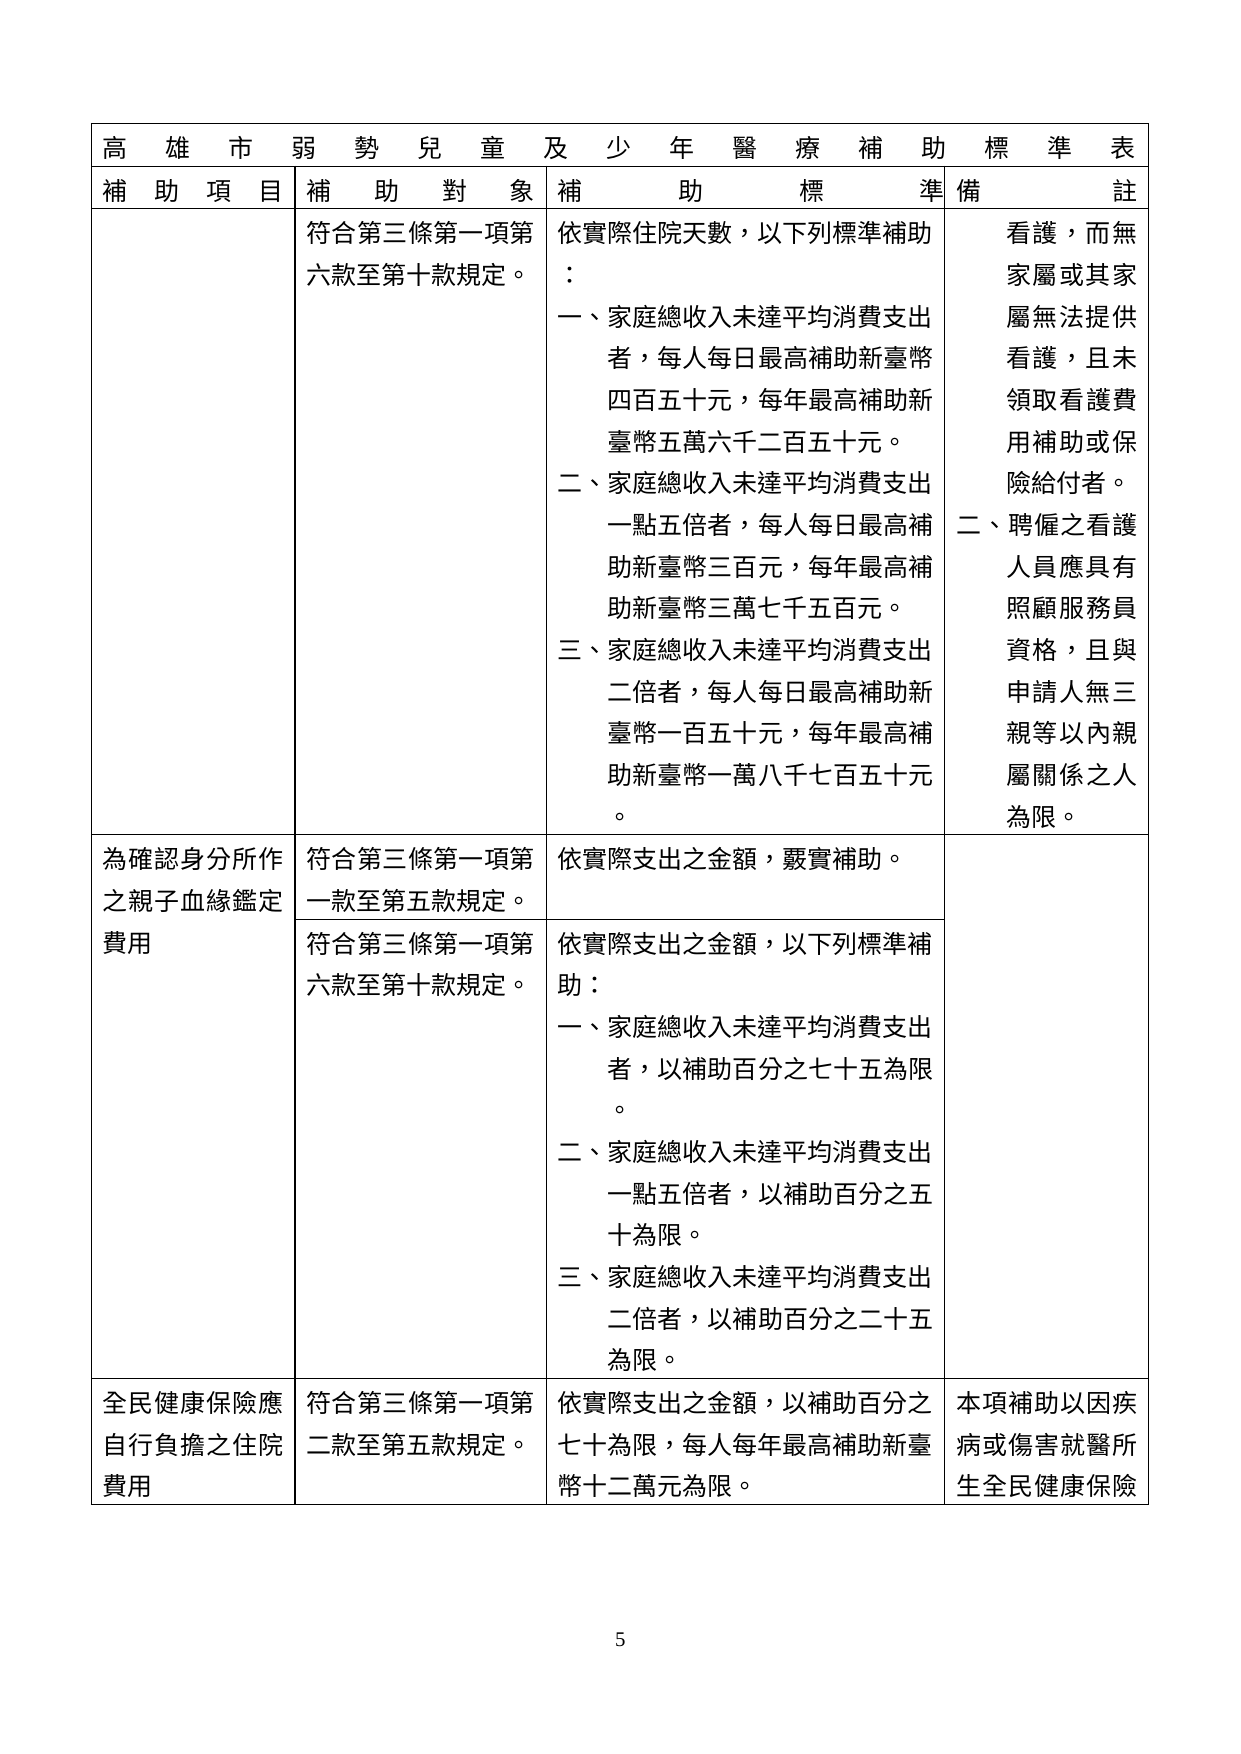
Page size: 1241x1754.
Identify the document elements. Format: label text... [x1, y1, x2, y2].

table_cell 為確認身分所作之親子血緣鑑定費用 [92, 835, 294, 1378]
table_cell [92, 209, 294, 834]
table_cell 本項補助以因疾病或傷害就醫所生全民健康保險 [945, 1379, 1148, 1504]
table_cell 依實際支出之金額，以補助百分之七十為限，每人每年最高補助新臺幣十二萬元為限。 [547, 1379, 944, 1504]
table_cell 符合第三條第一項第二款至第五款規定。 [296, 1379, 546, 1504]
table_cell 補助標準 [547, 167, 944, 208]
table_cell 符合第三條第一項第六款至第十款規定。 [296, 209, 546, 834]
table_cell 備註 [945, 167, 1148, 208]
table_cell 看護，而無家屬或其家屬無法提供看護，且未領取看護費用補助或保險給付者。 二、聘僱之看護人員應具有照顧服務員資格，且與申請人無三親等以內親屬關係之人為限。 [945, 209, 1148, 834]
table_cell [945, 835, 1148, 1378]
table_cell 符合第三條第一項第一款至第五款規定。 [296, 835, 546, 919]
table_cell 依實際支出之金額，覈實補助。 [547, 835, 944, 919]
table_header 高雄市弱勢兒童及少年醫療補助標準表 [92, 124, 1148, 166]
table_cell 補助對象 [296, 167, 546, 208]
table_cell 補助項目 [92, 167, 294, 208]
table_cell 符合第三條第一項第六款至第十款規定。 [296, 920, 546, 1378]
table_cell 全民健康保險應自行負擔之住院費用 [92, 1379, 294, 1504]
table_cell 依實際住院天數，以下列標準補助： 一、家庭總收入未達平均消費支出者，每人每日最高補助新臺幣四百五十元，每年最高補助新臺幣五萬六千二百五十元。 二、家庭總收入未達平均消費支出一點五倍者，每人每日最高補助新臺幣三百元，每年最高補助新臺幣三萬七千五百元。 三、家庭總收入未達平均消費支出二倍者，每人每日最高補助新臺幣一百五十元，每年最高補助新臺幣一萬八千七百五十元。 [547, 209, 944, 834]
table_cell 依實際支出之金額，以下列標準補助： 一、家庭總收入未達平均消費支出者，以補助百分之七十五為限。 二、家庭總收入未達平均消費支出一點五倍者，以補助百分之五十為限。 三、家庭總收入未達平均消費支出二倍者，以補助百分之二十五為限。 [547, 920, 944, 1378]
